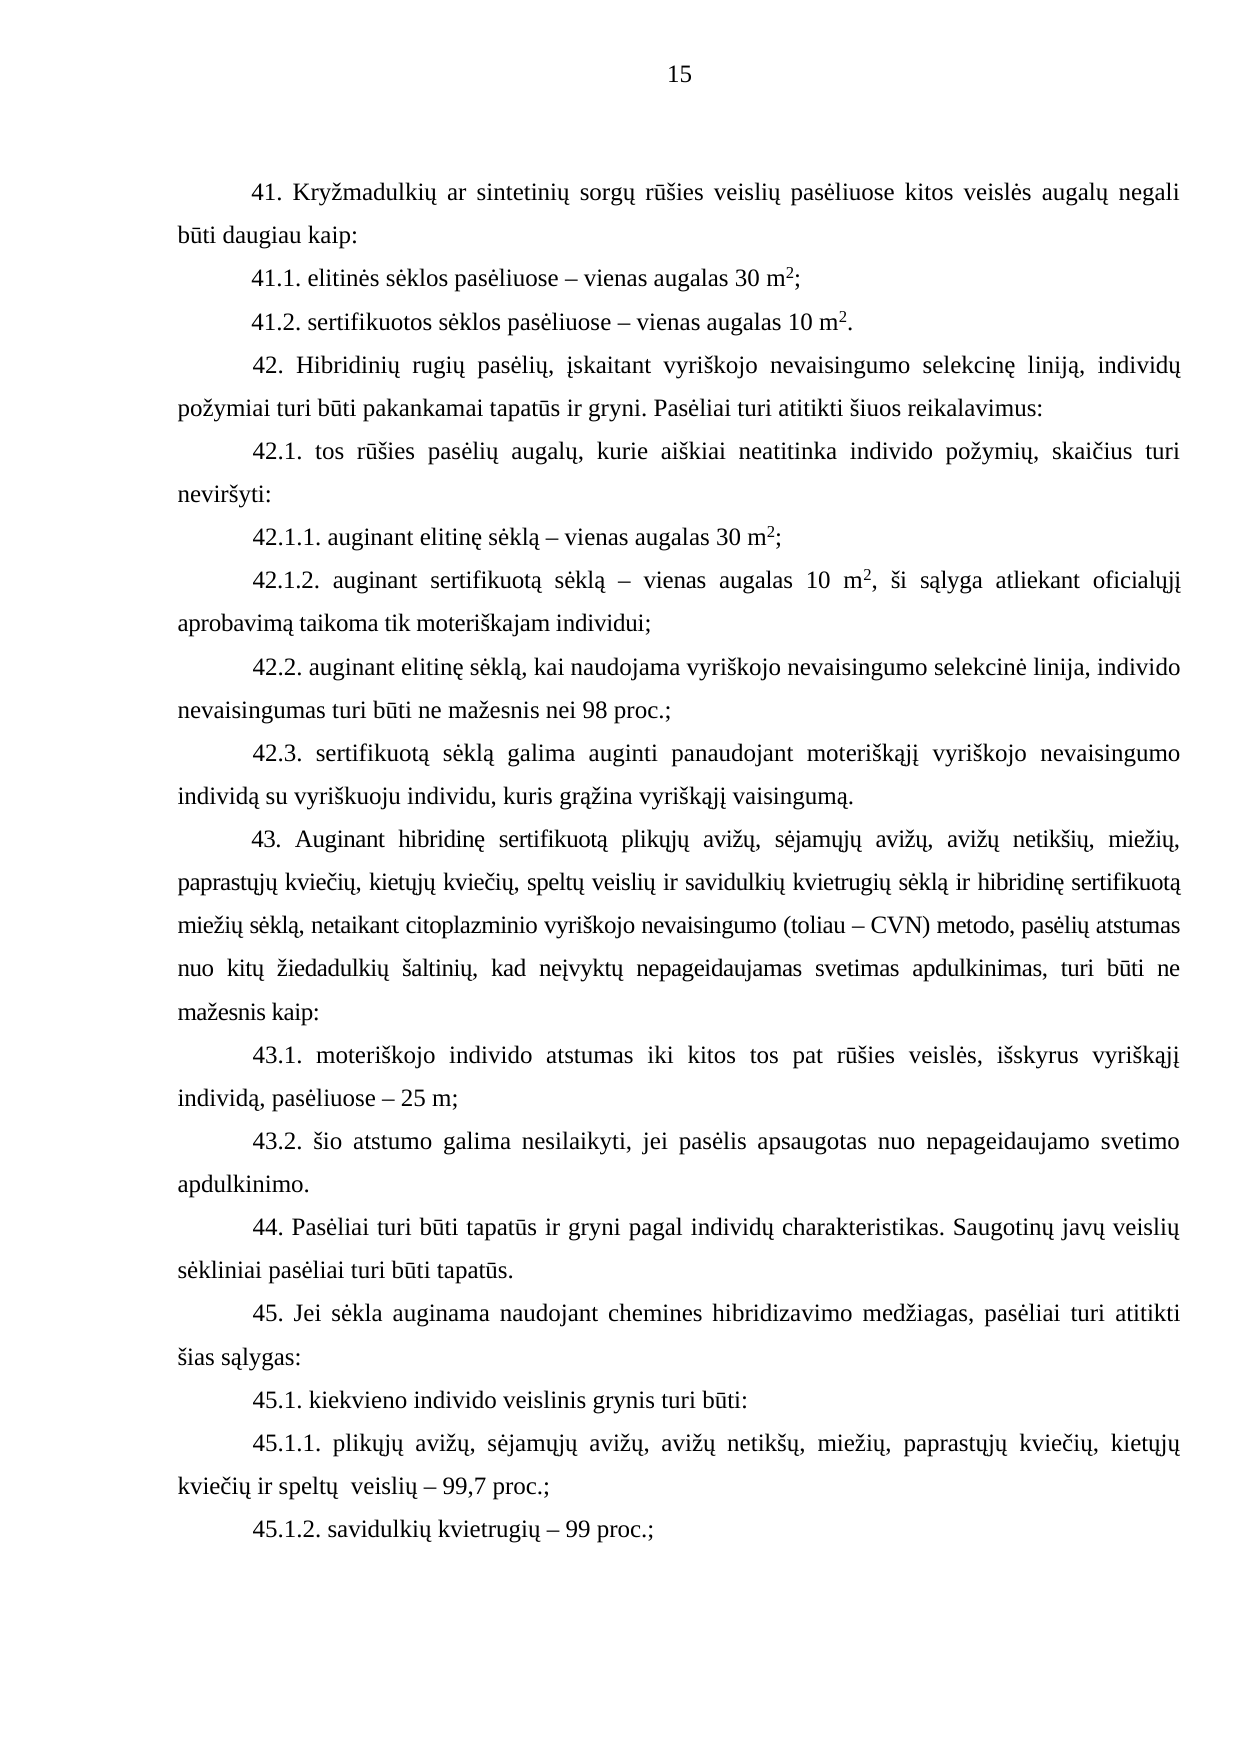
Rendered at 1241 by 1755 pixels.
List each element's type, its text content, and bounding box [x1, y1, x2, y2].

text 45.1. kiekvieno individo veislinis grynis turi būti: [177, 1385, 1181, 1413]
text 45.1.1. plikųjų avižų, sėjamųjų avižų, avižų netikšų, miežių, paprastųjų kviečių, kietųjų kviečių ir speltų veislių – 99,7 proc.; [177, 1428, 1181, 1500]
text 41.1. elitinės sėklos pasėliuose – vienas augalas 30 m2; [177, 263, 1181, 292]
text 45. Jei sėkla auginama naudojant chemines hibridizavimo medžiagas, pasėliai turi atitikti šias sąlygas: [177, 1298, 1181, 1370]
text 45.1.2. savidulkių kvietrugių – 99 proc.; [177, 1514, 1181, 1543]
text 42.3. sertifikuotą sėklą galima auginti panaudojant moteriškąjį vyriškojo nevaisingumo individą su vyriškuoju individu, kuris grąžina vyriškąjį vaisingumą. [177, 738, 1181, 810]
text 42.1. tos rūšies pasėlių augalų, kurie aiškiai neatitinka individo požymių, skaičius turi neviršyti: [177, 436, 1181, 508]
text 42.1.1. auginant elitinę sėklą – vienas augalas 30 m2; [177, 522, 1181, 551]
text 43.2. šio atstumo galima nesilaikyti, jei pasėlis apsaugotas nuo nepageidaujamo svetimo apdulkinimo. [177, 1126, 1181, 1198]
text 42. Hibridinių rugių pasėlių, įskaitant vyriškojo nevaisingumo selekcinę liniją, individų požymiai turi būti pakankamai tapatūs ir gryni. Pasėliai turi atitikti šiuos reikalavimus: [177, 350, 1181, 422]
text 42.2. auginant elitinę sėklą, kai naudojama vyriškojo nevaisingumo selekcinė linija, individo nevaisingumas turi būti ne mažesnis nei 98 proc.; [177, 652, 1181, 723]
text 43.1. moteriškojo individo atstumas iki kitos tos pat rūšies veislės, išskyrus vyriškąjį individą, pasėliuose – 25 m; [177, 1040, 1181, 1112]
text 42.1.2. auginant sertifikuotą sėklą – vienas augalas 10 m2, ši sąlyga atliekant oficialųjį aprobavimą taikoma tik moteriškajam individui; [177, 565, 1181, 637]
text 43. Auginant hibridinę sertifikuotą plikųjų avižų, sėjamųjų avižų, avižų netikšių, miežių, paprastųjų kviečių, kietųjų kviečių, speltų veislių ir savidulkių kvietrugių sėklą ir hibridinę sertifikuotą miežių sėklą, netaikant citoplazminio vyriškojo nevaisingumo (toliau – CVN) metodo, pasėlių atstumas nuo kitų žiedadulkių šaltinių, kad neįvyktų nepageidaujamas svetimas apdulkinimas, turi būti ne mažesnis kaip: [177, 824, 1181, 1025]
text 41.2. sertifikuotos sėklos pasėliuose – vienas augalas 10 m2. [177, 307, 1181, 335]
text 44. Pasėliai turi būti tapatūs ir gryni pagal individų charakteristikas. Saugotinų javų veislių sėkliniai pasėliai turi būti tapatūs. [177, 1212, 1181, 1284]
text 41. Kryžmadulkių ar sintetinių sorgų rūšies veislių pasėliuose kitos veislės augalų negali būti daugiau kaip: [177, 177, 1181, 249]
